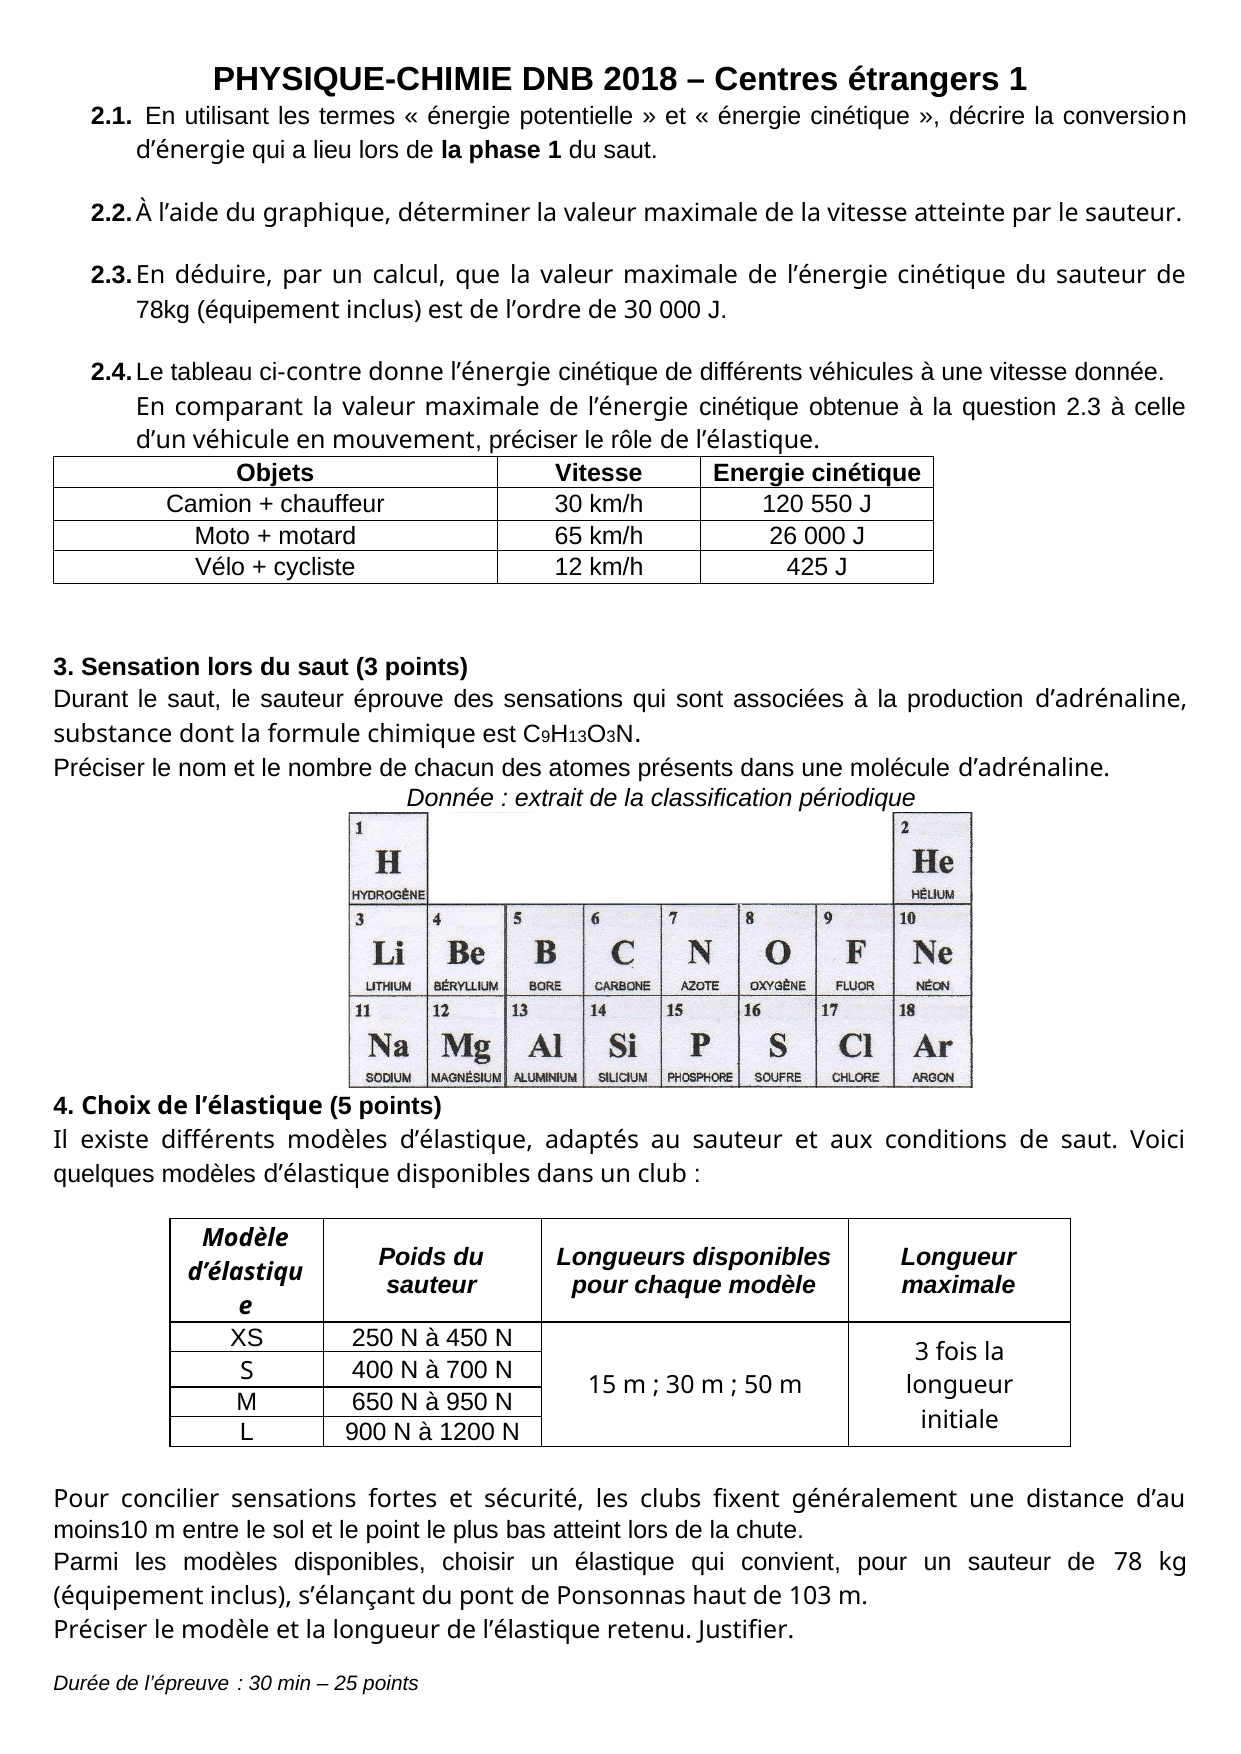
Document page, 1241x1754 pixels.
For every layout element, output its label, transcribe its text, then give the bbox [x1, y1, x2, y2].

table_header Modèle d’élastique [171, 1219, 323, 1321]
table_cell M [171, 1388, 323, 1416]
table_cell Camion + chauffeur [54, 488, 497, 519]
table_cell 30 km/h [498, 488, 700, 519]
list Donnée : extrait de la classification périodique [136, 783, 1187, 1087]
table_cell 26 000 J [701, 521, 933, 550]
text Durant le saut, le sauteur éprouve des sensations qui sont associées à la production d’adrénaline, substance dont la formule chimique est C9H13O3N. [53, 681, 1187, 749]
text 3. Sensation lors du saut (3 points) [53, 652, 1187, 681]
list En utilisant les termes « énergie potentielle » et « énergie cinétique », décrire la conversion d’énergie qui a lieu lors de la phase 1 du saut. [91, 97, 1187, 166]
table_header Objets [54, 457, 497, 487]
table_cell 120 550 J [701, 488, 933, 519]
table_header Poids du sauteur [324, 1219, 541, 1321]
list En déduire, par un calcul, que la valeur maximale de l’énergie cinétique du sauteur de 78kg (équipement inclus) est de l’ordre de 30 000 J. [91, 257, 1187, 325]
table_cell Vélo + cycliste [54, 551, 497, 583]
table_cell 650 N à 950 N [324, 1388, 541, 1416]
table_cell S [171, 1352, 323, 1386]
text Pour concilier sensations fortes et sécurité, les clubs fixent généralement une distance d’au moins10 m entre le sol et le point le plus bas atteint lors de la chute. [53, 1481, 1187, 1544]
table_cell 400 N à 700 N [324, 1352, 541, 1386]
table_cell 12 km/h [498, 551, 700, 583]
table_cell Moto + motard [54, 521, 497, 550]
text 4. Choix de l’élastique (5 points) [53, 1087, 1187, 1121]
table_cell 900 N à 1200 N [324, 1417, 541, 1446]
table_cell 65 km/h [498, 521, 700, 550]
text Parmi les modèles disponibles, choisir un élastique qui convient, pour un sauteur de 78 kg (équipement inclus), s’élançant du pont de Ponsonnas haut de 103 m. [53, 1544, 1187, 1612]
list En comparant la valeur maximale de l’énergie cinétique obtenue à la question 2.3 à celle d’un véhicule en mouvement, préciser le rôle de l’élastique. [136, 388, 1187, 456]
table_cell 425 J [701, 551, 933, 583]
text Il existe différents modèles d’élastique, adaptés au sauteur et aux conditions de saut. Voici quelques modèles d’élastique disponibles dans un club : [53, 1121, 1187, 1189]
list Le tableau ci-contre donne l’énergie cinétique de différents véhicules à une vitesse donnée. [91, 354, 1187, 388]
table_cell XS [171, 1323, 323, 1351]
table_header Vitesse [498, 457, 700, 487]
table_header Longueur maximale [849, 1219, 1070, 1321]
table_header Energie cinétique [701, 457, 933, 487]
table_cell 250 N à 450 N [324, 1323, 541, 1351]
table_cell 3 fois la longueur initiale [849, 1323, 1070, 1446]
picture [348, 812, 975, 1088]
text Préciser le nom et le nombre de chacun des atomes présents dans une molécule d’adrénaline. [53, 749, 1187, 783]
list À l’aide du graphique, déterminer la valeur maximale de la vitesse atteinte par le sauteur. [91, 194, 1187, 228]
table_cell L [171, 1417, 323, 1446]
text Préciser le modèle et la longueur de l’élastique retenu. Justifier. [53, 1612, 1187, 1646]
table_cell 15 m ; 30 m ; 50 m [542, 1323, 848, 1446]
table_header Longueurs disponibles pour chaque modèle [542, 1219, 848, 1321]
